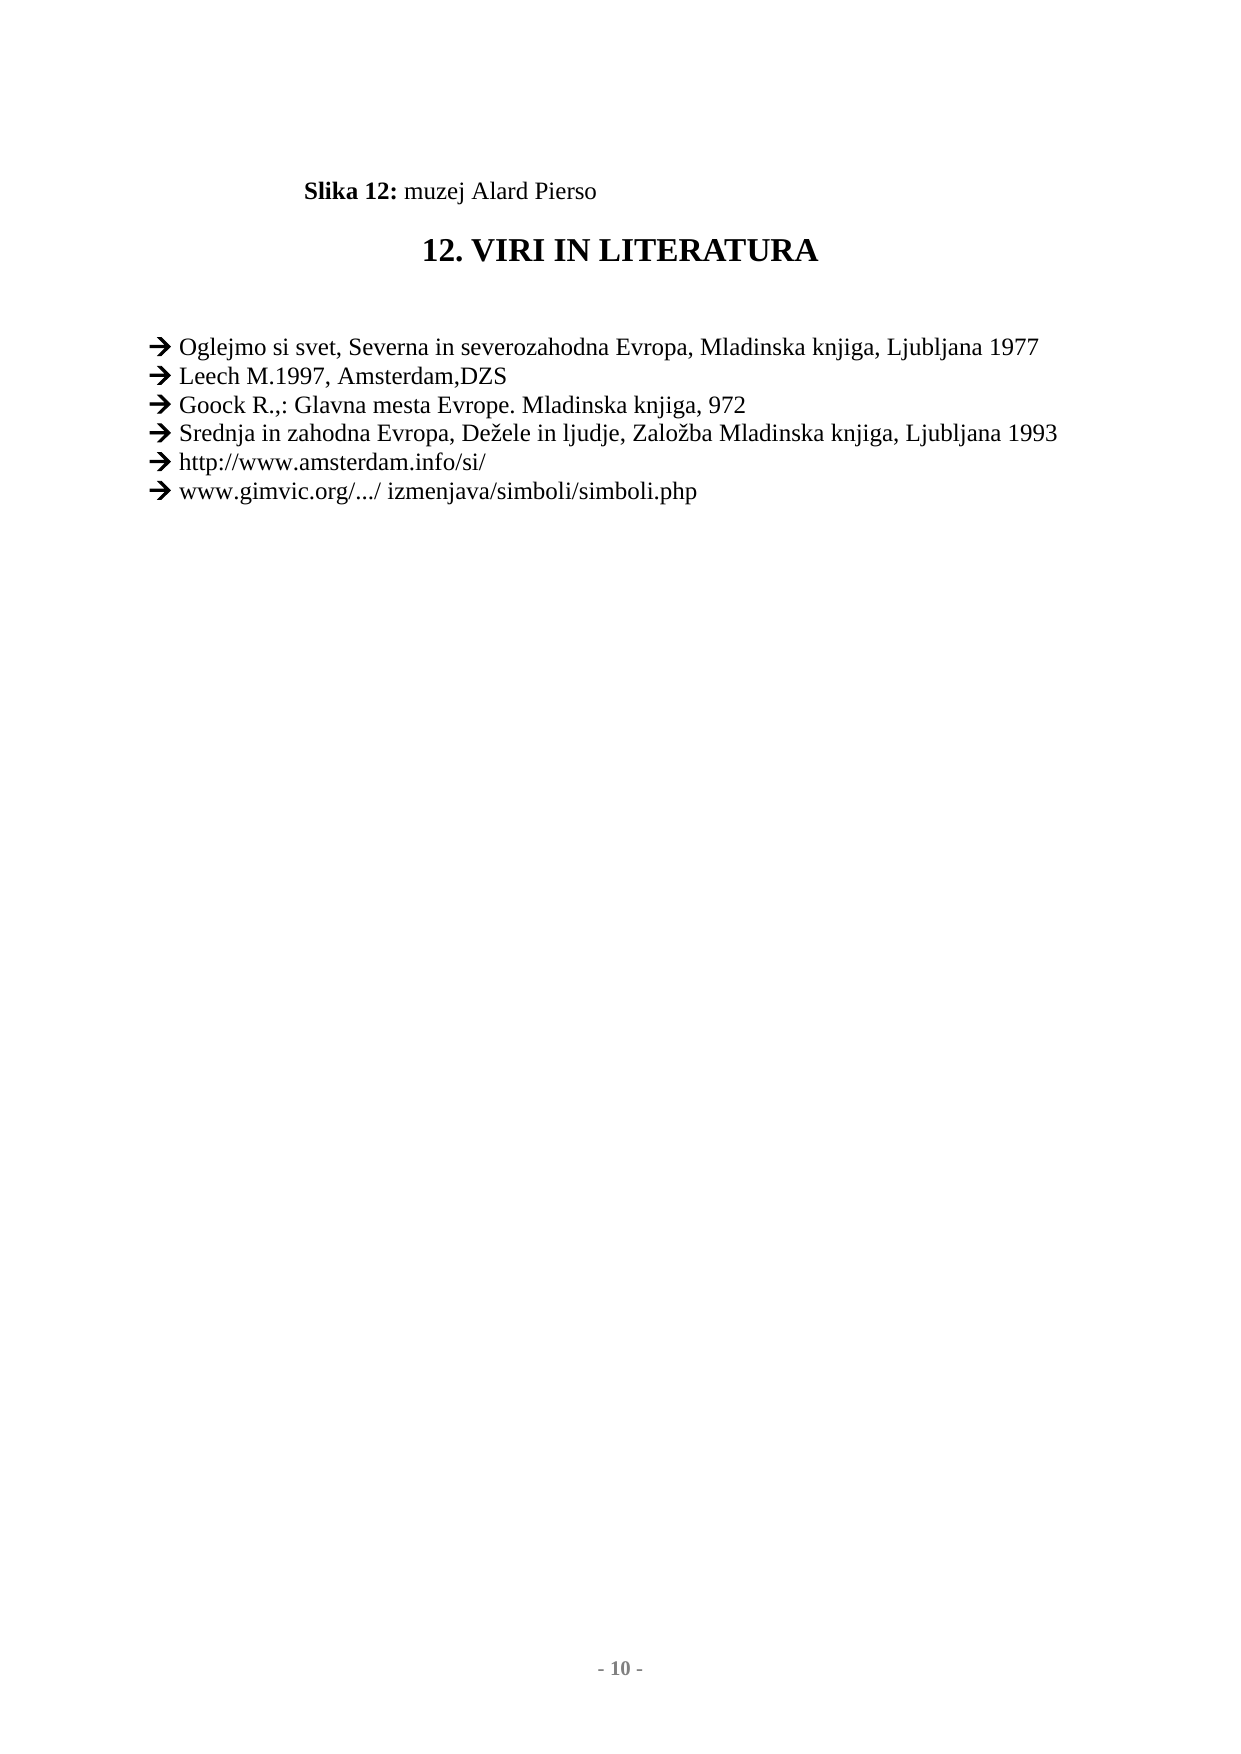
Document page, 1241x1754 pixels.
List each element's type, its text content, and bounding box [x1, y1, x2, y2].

text  www.gimvic.org/.../ izmenjava/simboli/simboli.php [148, 476, 1093, 505]
text  Srednja in zahodna Evropa, Dežele in ljudje, Založba Mladinska knjiga, Ljubljana 1993 [148, 418, 1093, 447]
text Slika 12: muzej Alard Pierso [148, 176, 1093, 205]
text  http://www.amsterdam.info/si/ [148, 447, 1093, 476]
text  Leech M.1997, Amsterdam,DZS [148, 361, 1093, 390]
subtitle 12. VIRI IN LITERATURA [148, 230, 1093, 268]
text  Goock R.,: Glavna mesta Evrope. Mladinska knjiga, 972 [148, 390, 1093, 418]
text  Oglejmo si svet, Severna in severozahodna Evropa, Mladinska knjiga, Ljubljana 1977 [148, 332, 1093, 361]
